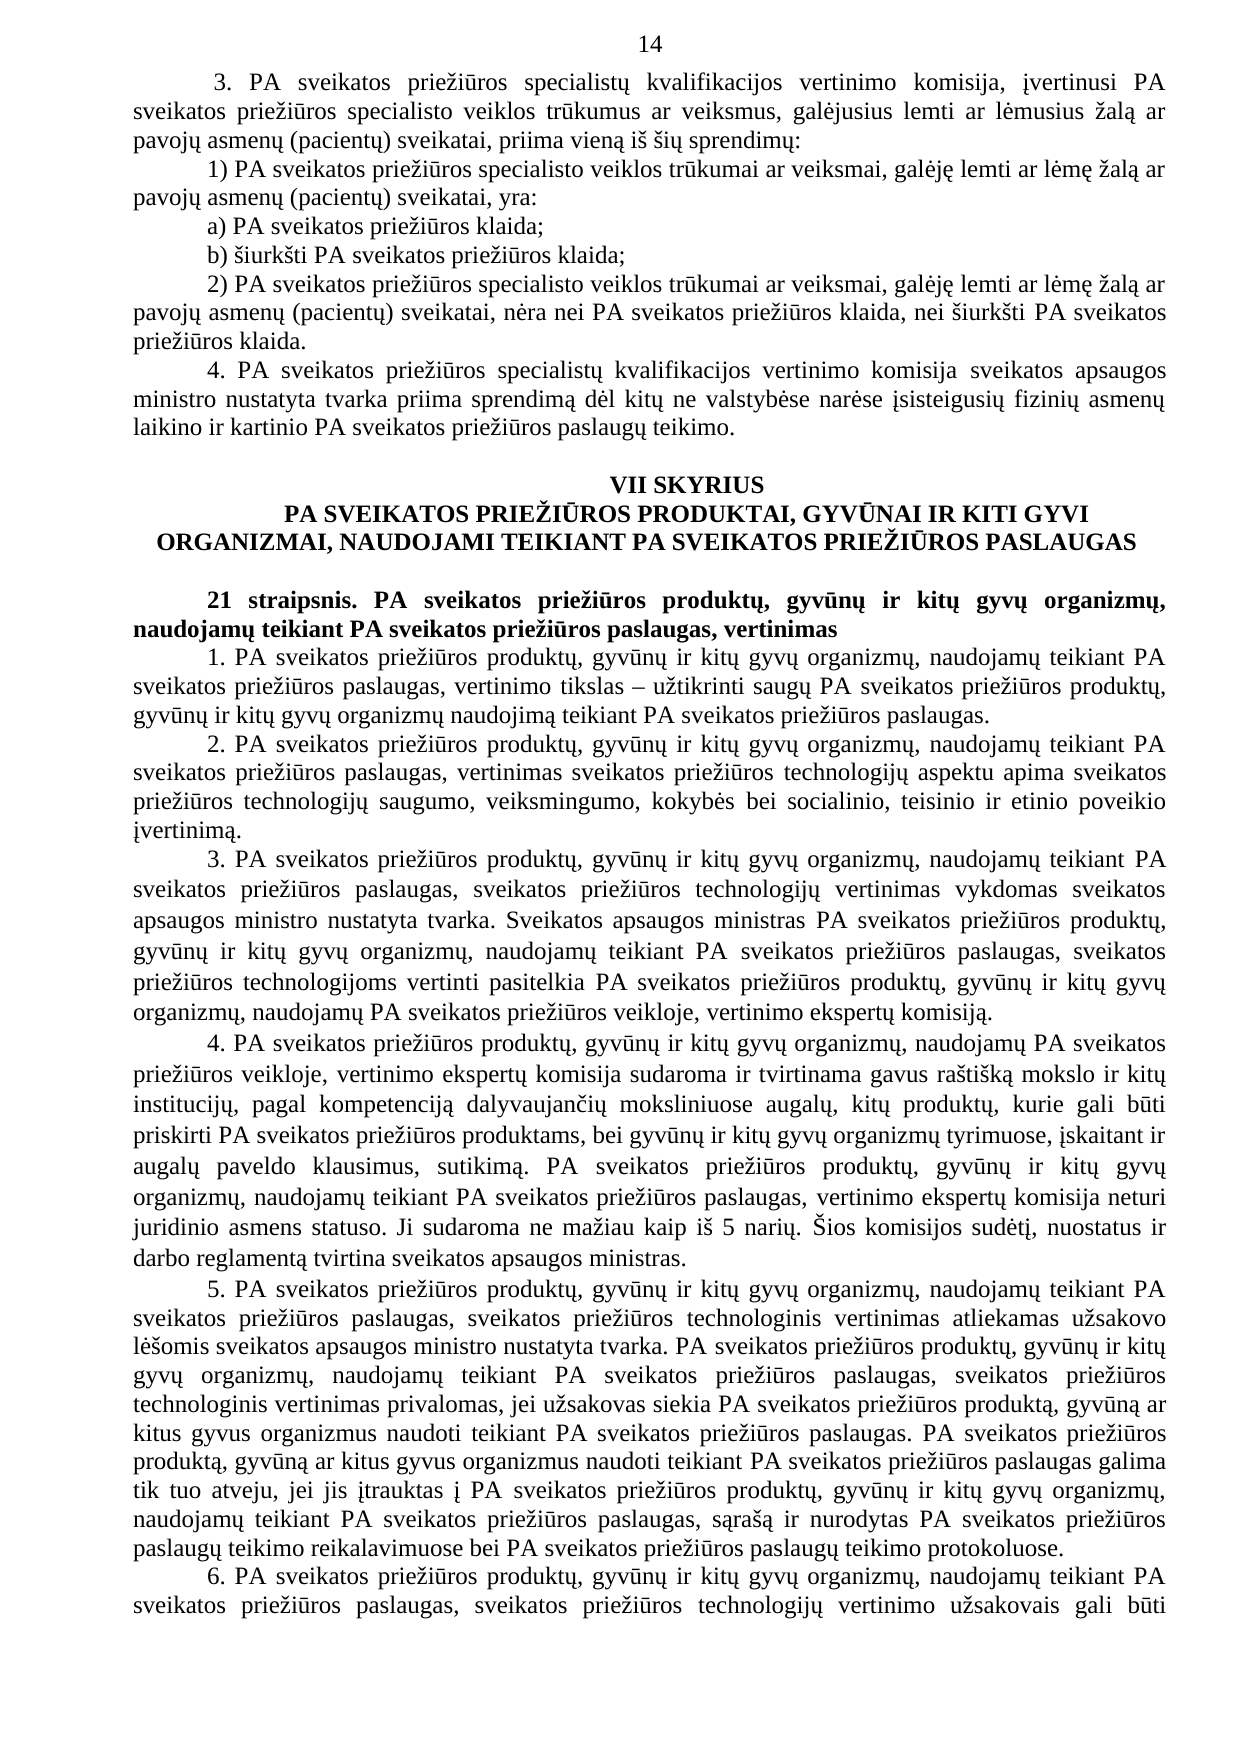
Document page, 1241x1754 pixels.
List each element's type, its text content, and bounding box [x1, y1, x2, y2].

text b) šiurkšti PA sveikatos priežiūros klaida; [133, 240, 1167, 269]
text 1) PA sveikatos priežiūros specialisto veiklos trūkumai ar veiksmai, galėję lemti ar lėmę žalą ar pavojų asmenų (pacientų) sveikatai, yra: [133, 154, 1167, 211]
text 3. PA sveikatos priežiūros specialistų kvalifikacijos vertinimo komisija, įvertinusi PA sveikatos priežiūros specialisto veiklos trūkumus ar veiksmus, galėjusius lemti ar lėmusius žalą ar pavojų asmenų (pacientų) sveikatai, priima vieną iš šių sprendimų: [133, 67, 1167, 154]
text VII SKYRIUS [133, 470, 1167, 499]
text 6. PA sveikatos priežiūros produktų, gyvūnų ir kitų gyvų organizmų, naudojamų teikiant PA sveikatos priežiūros paslaugas, sveikatos priežiūros technologijų vertinimo užsakovais gali būti [133, 1561, 1167, 1619]
text a) PA sveikatos priežiūros klaida; [133, 211, 1167, 240]
text 21 straipsnis. PA sveikatos priežiūros produktų, gyvūnų ir kitų gyvų organizmų, naudojamų teikiant PA sveikatos priežiūros paslaugas, vertinimas [133, 585, 1167, 642]
text 2. PA sveikatos priežiūros produktų, gyvūnų ir kitų gyvų organizmų, naudojamų teikiant PA sveikatos priežiūros paslaugas, vertinimas sveikatos priežiūros technologijų aspektu apima sveikatos priežiūros technologijų saugumo, veiksmingumo, kokybės bei socialinio, teisinio ir etinio poveikio įvertinimą. [133, 729, 1167, 844]
text 1. PA sveikatos priežiūros produktų, gyvūnų ir kitų gyvų organizmų, naudojamų teikiant PA sveikatos priežiūros paslaugas, vertinimo tikslas – užtikrinti saugų PA sveikatos priežiūros produktų, gyvūnų ir kitų gyvų organizmų naudojimą teikiant PA sveikatos priežiūros paslaugas. [133, 642, 1167, 729]
text 4. PA sveikatos priežiūros produktų, gyvūnų ir kitų gyvų organizmų, naudojamų PA sveikatos priežiūros veikloje, vertinimo ekspertų komisija sudaroma ir tvirtinama gavus raštišką mokslo ir kitų institucijų, pagal kompetenciją dalyvaujančių moksliniuose augalų, kitų produktų, kurie gali būti priskirti PA sveikatos priežiūros produktams, bei gyvūnų ir kitų gyvų organizmų tyrimuose, įskaitant ir augalų paveldo klausimus, sutikimą. PA sveikatos priežiūros produktų, gyvūnų ir kitų gyvų organizmų, naudojamų teikiant PA sveikatos priežiūros paslaugas, vertinimo ekspertų komisija neturi juridinio asmens statuso. Ji sudaroma ne mažiau kaip iš 5 narių. Šios komisijos sudėtį, nuostatus ir darbo reglamentą tvirtina sveikatos apsaugos ministras. [133, 1028, 1167, 1272]
text 4. PA sveikatos priežiūros specialistų kvalifikacijos vertinimo komisija sveikatos apsaugos ministro nustatyta tvarka priima sprendimą dėl kitų ne valstybėse narėse įsisteigusių fizinių asmenų laikino ir kartinio PA sveikatos priežiūros paslaugų teikimo. [133, 355, 1167, 441]
text 2) PA sveikatos priežiūros specialisto veiklos trūkumai ar veiksmai, galėję lemti ar lėmę žalą ar pavojų asmenų (pacientų) sveikatai, nėra nei PA sveikatos priežiūros klaida, nei šiurkšti PA sveikatos priežiūros klaida. [133, 269, 1167, 355]
text 3. PA sveikatos priežiūros produktų, gyvūnų ir kitų gyvų organizmų, naudojamų teikiant PA sveikatos priežiūros paslaugas, sveikatos priežiūros technologijų vertinimas vykdomas sveikatos apsaugos ministro nustatyta tvarka. Sveikatos apsaugos ministras PA sveikatos priežiūros produktų, gyvūnų ir kitų gyvų organizmų, naudojamų teikiant PA sveikatos priežiūros paslaugas, sveikatos priežiūros technologijoms vertinti pasitelkia PA sveikatos priežiūros produktų, gyvūnų ir kitų gyvų organizmų, naudojamų PA sveikatos priežiūros veikloje, vertinimo ekspertų komisiją. [133, 844, 1167, 1026]
text PA SVEIKATOS PRIEŽIŪROS PRODUKTAI, GYVŪNAI IR KITI GYVI ORGANIZMAI, NAUDOJAMI TEIKIANT PA SVEIKATOS PRIEŽIŪROS PASLAUGAS [133, 499, 1167, 556]
text 5. PA sveikatos priežiūros produktų, gyvūnų ir kitų gyvų organizmų, naudojamų teikiant PA sveikatos priežiūros paslaugas, sveikatos priežiūros technologinis vertinimas atliekamas užsakovo lėšomis sveikatos apsaugos ministro nustatyta tvarka. PA sveikatos priežiūros produktų, gyvūnų ir kitų gyvų organizmų, naudojamų teikiant PA sveikatos priežiūros paslaugas, sveikatos priežiūros technologinis vertinimas privalomas, jei užsakovas siekia PA sveikatos priežiūros produktą, gyvūną ar kitus gyvus organizmus naudoti teikiant PA sveikatos priežiūros paslaugas. PA sveikatos priežiūros produktą, gyvūną ar kitus gyvus organizmus naudoti teikiant PA sveikatos priežiūros paslaugas galima tik tuo atveju, jei jis įtrauktas į PA sveikatos priežiūros produktų, gyvūnų ir kitų gyvų organizmų, naudojamų teikiant PA sveikatos priežiūros paslaugas, sąrašą ir nurodytas PA sveikatos priežiūros paslaugų teikimo reikalavimuose bei PA sveikatos priežiūros paslaugų teikimo protokoluose. [133, 1274, 1167, 1561]
